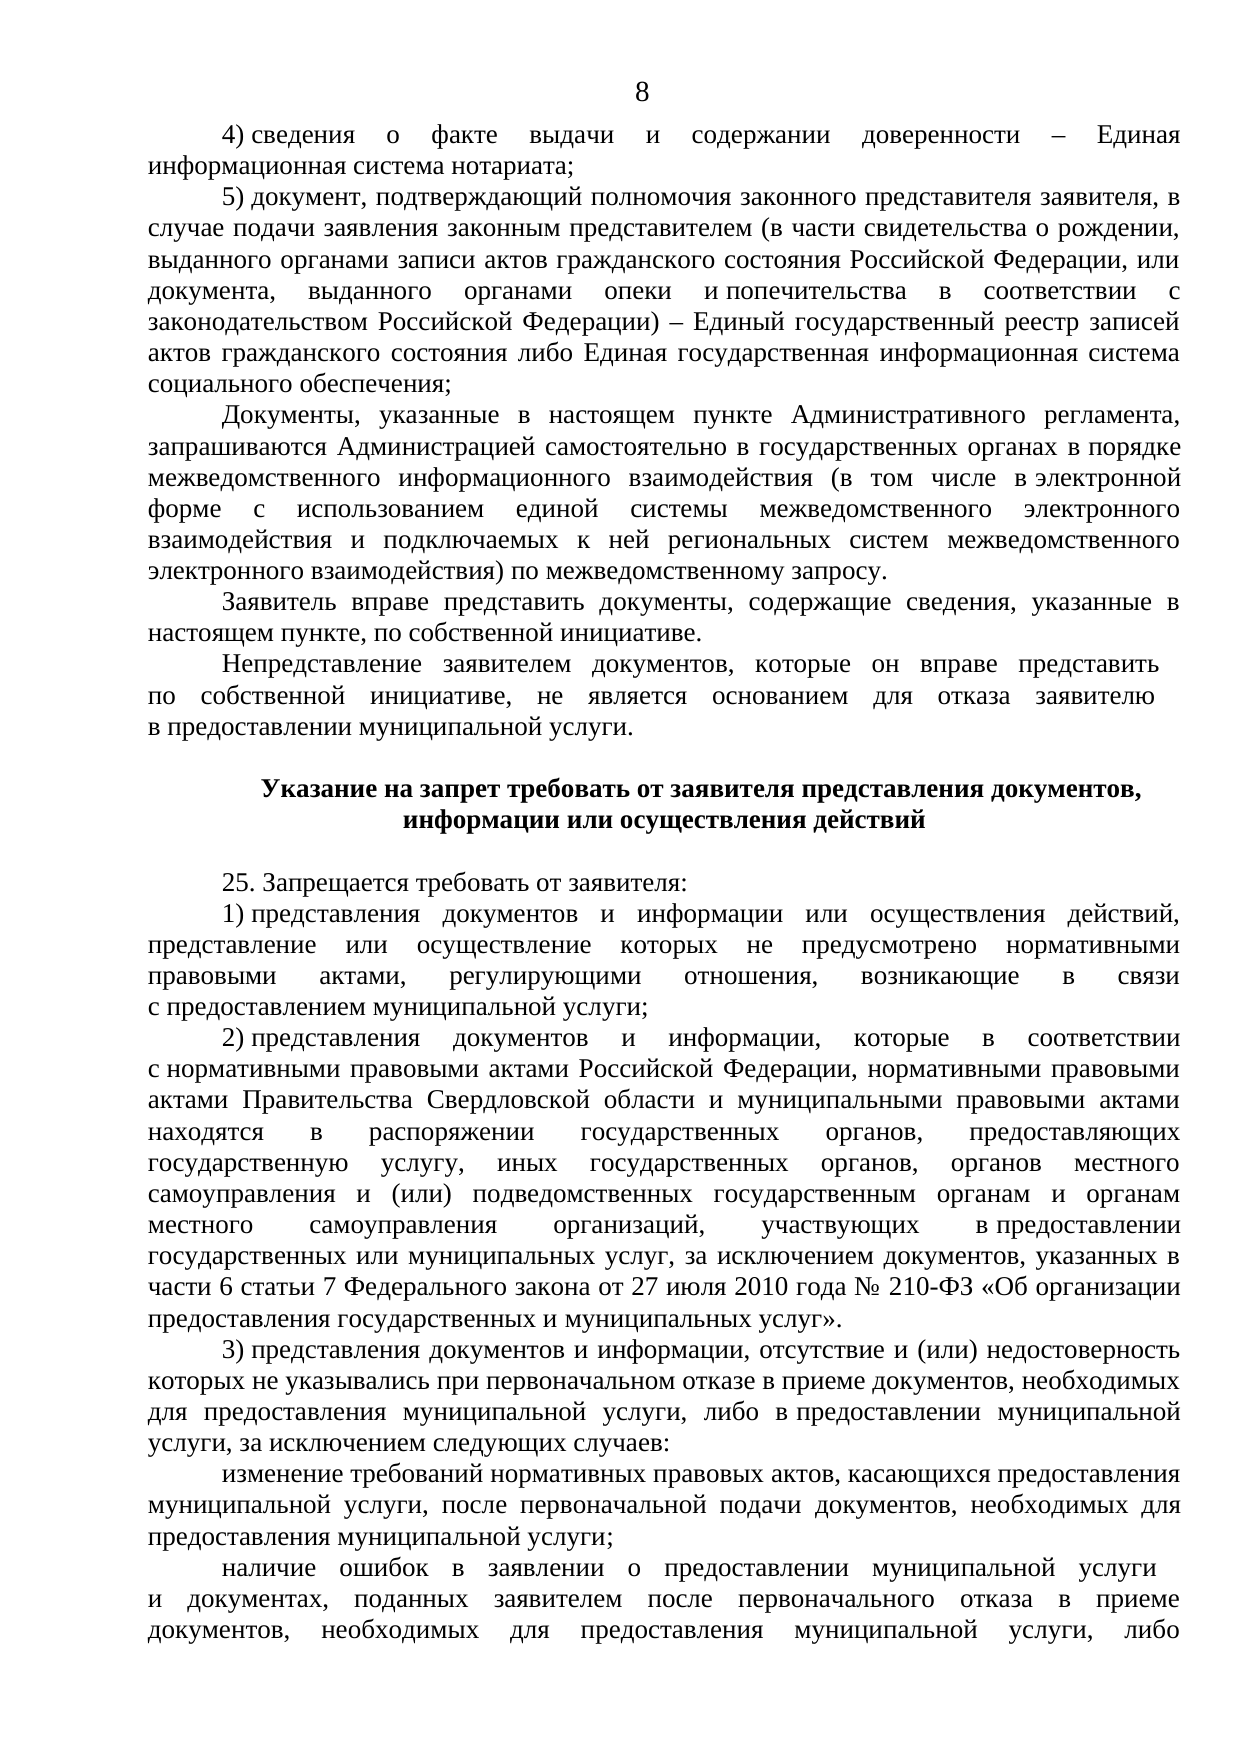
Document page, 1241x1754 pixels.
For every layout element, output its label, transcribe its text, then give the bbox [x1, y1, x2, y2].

text 5) документ, подтверждающий полномочия законного представителя заявителя, в случае подачи заявления законным представителем (в части свидетельства о рождении, выданного органами записи актов гражданского состояния Российской Федерации, или документа, выданного органами опеки и попечительства в соответствии с законодательством Российской Федерации) – Единый государственный реестр записей актов гражданского состояния либо Единая государственная информационная система социального обеспечения; [148, 180, 1181, 398]
text 1) представления документов и информации или осуществления действий, представление или осуществление которых не предусмотрено нормативными правовыми актами, регулирующими отношения, возникающие в связи с предоставлением муниципальной услуги; [148, 897, 1181, 1021]
text наличие ошибок в заявлении о предоставлении муниципальной услуги и документах, поданных заявителем после первоначального отказа в приеме документов, необходимых для предоставления муниципальной услуги, либо [148, 1551, 1181, 1644]
text 4) сведения о факте выдачи и содержании доверенности – Единая информационная система нотариата; [148, 118, 1181, 180]
text Заявитель вправе представить документы, содержащие сведения, указанные в настоящем пункте, по собственной инициативе. [148, 585, 1181, 648]
text 2) представления документов и информации, которые в соответствии с нормативными правовыми актами Российской Федерации, нормативными правовыми актами Правительства Свердловской области и муниципальными правовыми актами находятся в распоряжении государственных органов, предоставляющих государственную услугу, иных государственных органов, органов местного самоуправления и (или) подведомственных государственным органам и органам местного самоуправления организаций, участвующих в предоставлении государственных или муниципальных услуг, за исключением документов, указанных в части 6 статьи 7 Федерального закона от 27 июля 2010 года № 210-ФЗ «Об организации предоставления государственных и муниципальных услуг». [148, 1021, 1181, 1333]
text изменение требований нормативных правовых актов, касающихся предоставления муниципальной услуги, после первоначальной подачи документов, необходимых для предоставления муниципальной услуги; [148, 1457, 1181, 1551]
text Непредставление заявителем документов, которые он вправе представить по собственной инициативе, не является основанием для отказа заявителю в предоставлении муниципальной услуги. [148, 648, 1181, 741]
text 3) представления документов и информации, отсутствие и (или) недостоверность которых не указывались при первоначальном отказе в приеме документов, необходимых для предоставления муниципальной услуги, либо в предоставлении муниципальной услуги, за исключением следующих случаев: [148, 1333, 1181, 1457]
text 25. Запрещается требовать от заявителя: [148, 866, 1181, 897]
text Документы, указанные в настоящем пункте Административного регламента, запрашиваются Администрацией самостоятельно в государственных органах в порядке межведомственного информационного взаимодействия (в том числе в электронной форме с использованием единой системы межведомственного электронного взаимодействия и подключаемых к ней региональных систем межведомственного электронного взаимодействия) по межведомственному запросу. [148, 398, 1181, 585]
text Указание на запрет требовать от заявителя представления документов, информации или осуществления действий [148, 772, 1181, 834]
